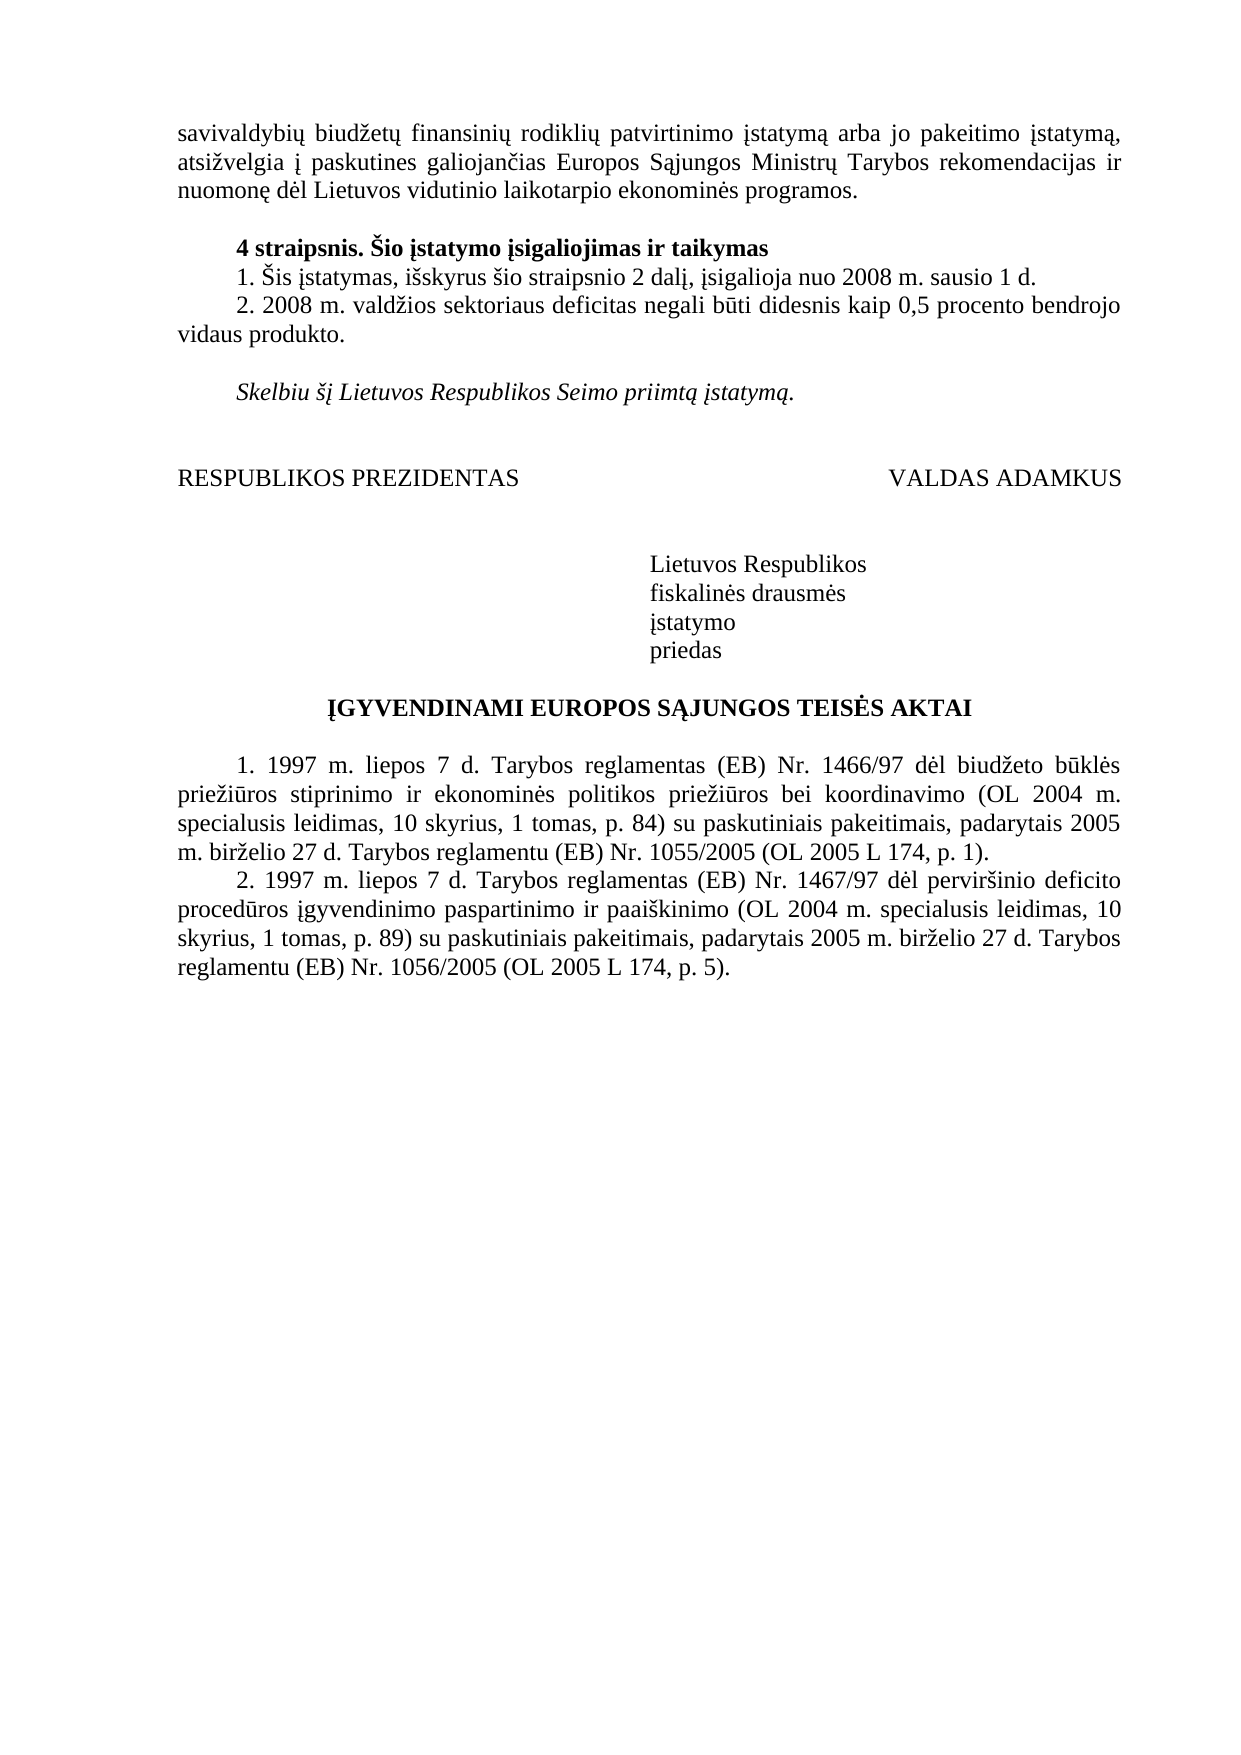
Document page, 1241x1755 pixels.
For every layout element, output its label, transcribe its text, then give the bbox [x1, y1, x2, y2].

text 4 straipsnis. Šio įstatymo įsigaliojimas ir taikymas [177, 233, 1122, 262]
text 1. 1997 m. liepos 7 d. Tarybos reglamentas (EB) Nr. 1466/97 dėl biudžeto būklės priežiūros stiprinimo ir ekonominės politikos priežiūros bei koordinavimo (OL 2004 m. specialusis leidimas, 10 skyrius, 1 tomas, p. 84) su paskutiniais pakeitimais, padarytais 2005 m. birželio 27 d. Tarybos reglamentu (EB) Nr. 1055/2005 (OL 2005 L 174, p. 1). [177, 751, 1122, 866]
text RESPUBLIKOS PREZIDENTAS VALDAS ADAMKUS [177, 463, 1122, 492]
text Skelbiu šį Lietuvos Respublikos Seimo priimtą įstatymą. [177, 377, 1122, 406]
text 2. 2008 m. valdžios sektoriaus deficitas negali būti didesnis kaip 0,5 procento bendrojo vidaus produkto. [177, 291, 1122, 348]
text priedas [649, 636, 1122, 664]
text savivaldybių biudžetų finansinių rodiklių patvirtinimo įstatymą arba jo pakeitimo įstatymą, atsižvelgia į paskutines galiojančias Europos Sąjungos Ministrų Tarybos rekomendacijas ir nuomonę dėl Lietuvos vidutinio laikotarpio ekonominės programos. [177, 118, 1122, 204]
text 1. Šis įstatymas, išskyrus šio straipsnio 2 dalį, įsigalioja nuo 2008 m. sausio 1 d. [177, 262, 1122, 291]
text 2. 1997 m. liepos 7 d. Tarybos reglamentas (EB) Nr. 1467/97 dėl perviršinio deficito procedūros įgyvendinimo paspartinimo ir paaiškinimo (OL 2004 m. specialusis leidimas, 10 skyrius, 1 tomas, p. 89) su paskutiniais pakeitimais, padarytais 2005 m. birželio 27 d. Tarybos reglamentu (EB) Nr. 1056/2005 (OL 2005 L 174, p. 5). [177, 866, 1122, 981]
text fiskalinės drausmės [649, 578, 1122, 607]
text ĮGYVENDINAMI EUROPOS SĄJUNGOS TEISĖS AKTAI [177, 693, 1122, 722]
text įstatymo [649, 607, 1122, 636]
text Lietuvos Respublikos [649, 549, 1122, 578]
